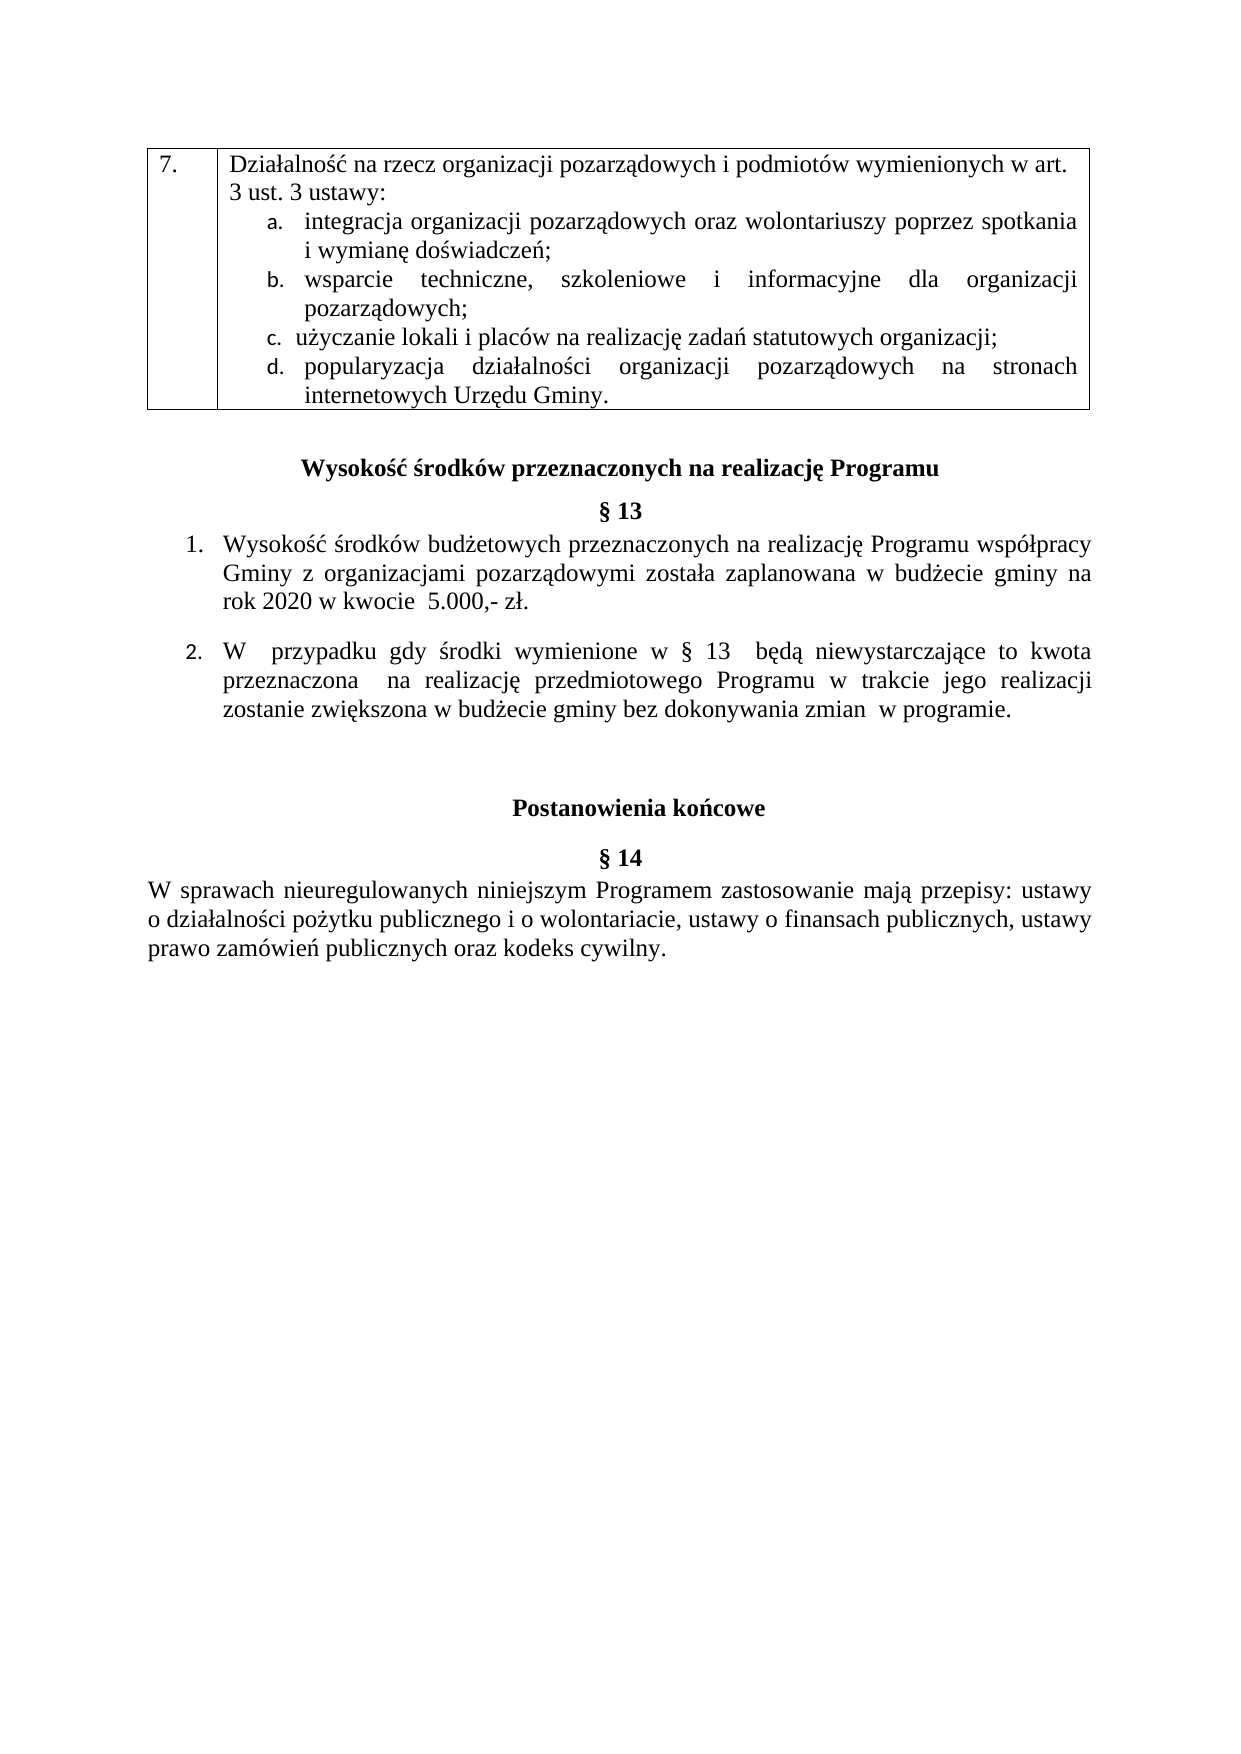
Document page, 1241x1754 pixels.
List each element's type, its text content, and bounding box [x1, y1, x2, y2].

text § 13 [148, 496, 1093, 525]
table_cell Działalność na rzecz organizacji pozarządowych i podmiotów wymienionych w art. 3 ust. 3 ustawy: integracja organizacji pozarządowych oraz wolontariuszy poprzez spotkania i wymianę doświadczeń; wsparcie techniczne, szkoleniowe i informacyjne dla organizacji pozarządowych; użyczanie lokali i placów na realizację zadań statutowych organizacji; popularyzacja działalności organizacji pozarządowych na stronach internetowych Urzędu Gminy. [218, 149, 1089, 409]
text Postanowienia końcowe [185, 793, 1093, 822]
text Wysokość środków przeznaczonych na realizację Programu [148, 453, 1093, 482]
list Wysokość środków budżetowych przeznaczonych na realizację Programu współpracy Gminy z organizacjami pozarządowymi została zaplanowana w budżecie gminy na rok 2020 w kwocie 5.000,- zł. [185, 529, 1093, 615]
text W sprawach nieuregulowanych niniejszym Programem zastosowanie mają przepisy: ustawy o działalności pożytku publicznego i o wolontariacie, ustawy o finansach publicznych, ustawy prawo zamówień publicznych oraz kodeks cywilny. [148, 876, 1093, 962]
table_cell 7. [148, 149, 217, 409]
text § 14 [148, 843, 1093, 871]
list W przypadku gdy środki wymienione w § 13 będą niewystarczające to kwota przeznaczona na realizację przedmiotowego Programu w trakcie jego realizacji zostanie zwiększona w budżecie gminy bez dokonywania zmian w programie. [185, 636, 1093, 723]
